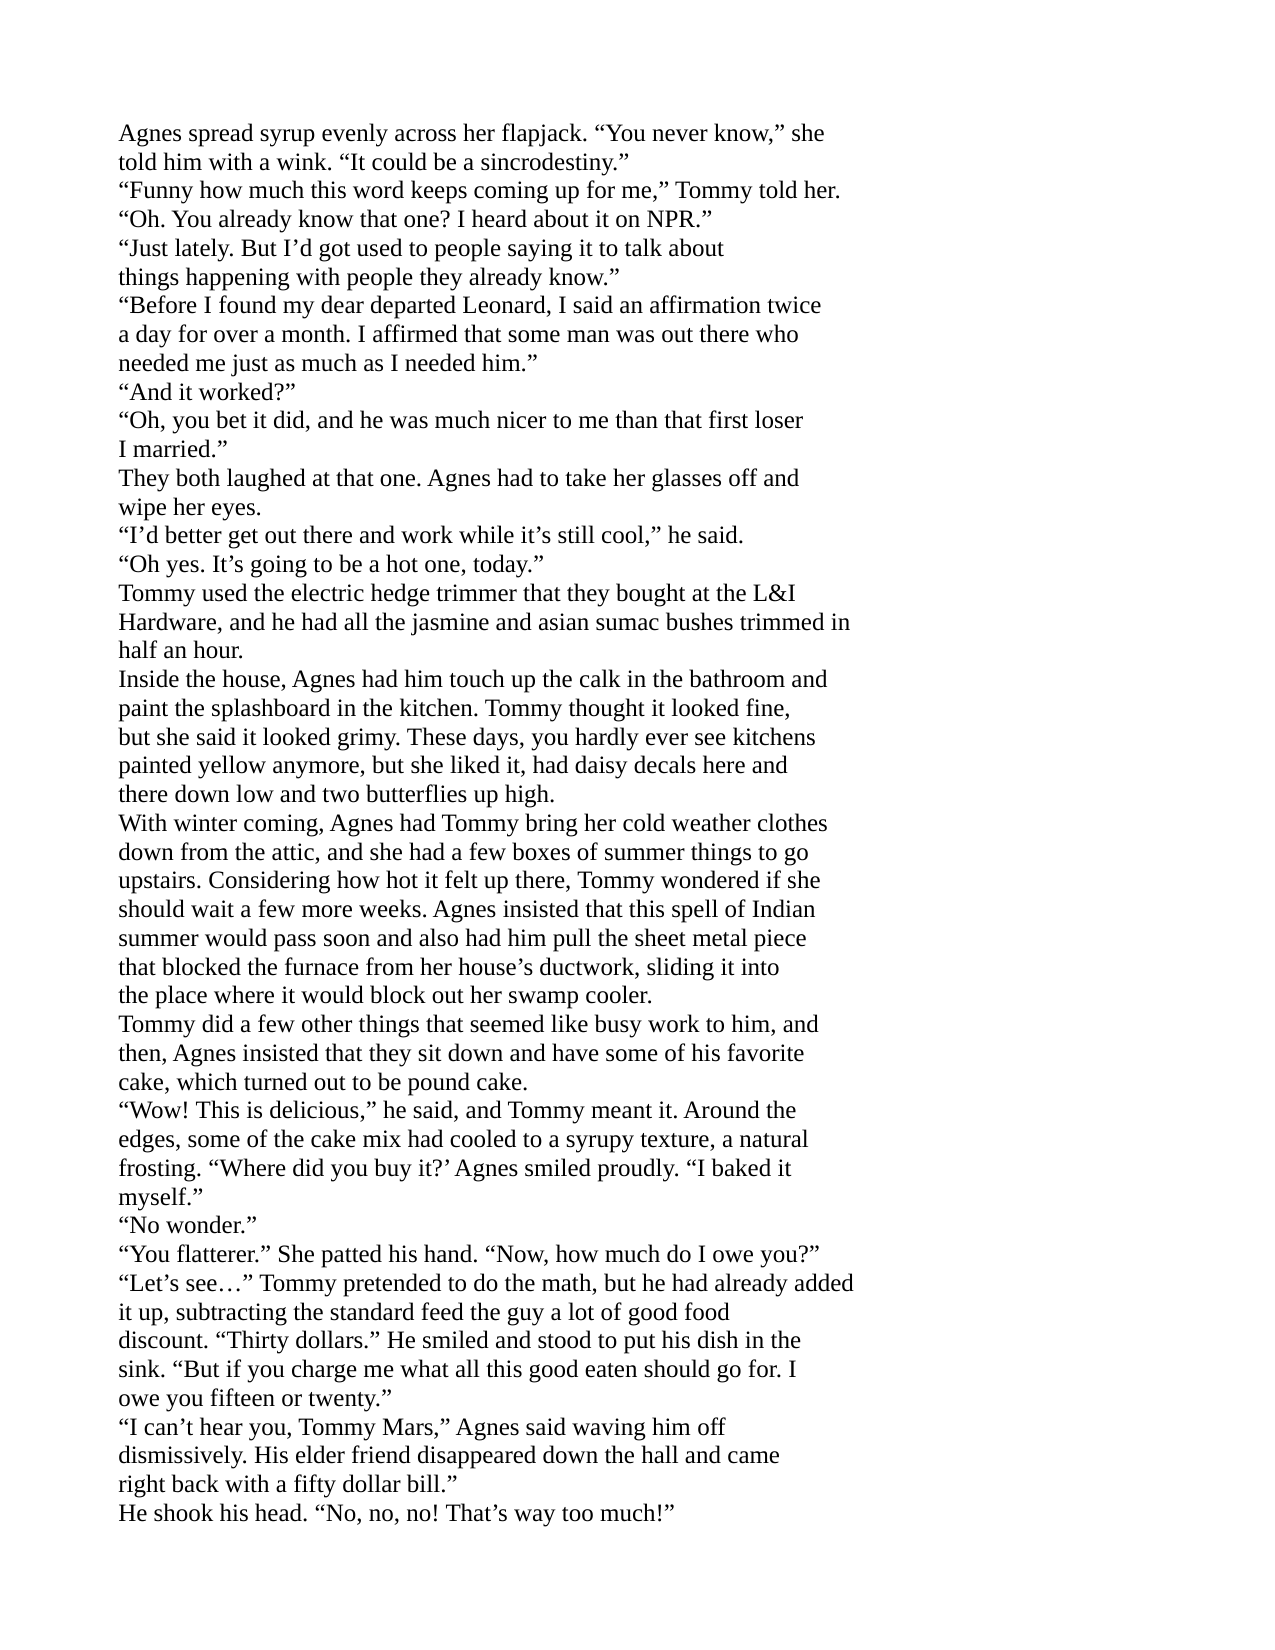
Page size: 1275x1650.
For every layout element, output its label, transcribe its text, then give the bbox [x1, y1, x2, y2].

text then, Agnes insisted that they sit down and have some of his favorite [118, 1038, 1157, 1067]
text but she said it looked grimy. These days, you hardly ever see kitchens [118, 722, 1157, 751]
text “I can’t hear you, Tommy Mars,” Agnes said waving him off [118, 1412, 1157, 1441]
text needed me just as much as I needed him.” [118, 348, 1157, 377]
text discount. “Thirty dollars.” He smiled and stood to put his dish in the [118, 1326, 1157, 1354]
text “Funny how much this word keeps coming up for me,” Tommy told her. [118, 176, 1157, 204]
text I married.” [118, 434, 1157, 463]
text there down low and two butterflies up high. [118, 779, 1157, 808]
text “Oh, you bet it did, and he was much nicer to me than that first loser [118, 406, 1157, 434]
text upstairs. Considering how hot it felt up there, Tommy wondered if she [118, 866, 1157, 894]
text that blocked the furnace from her house’s ductwork, sliding it into [118, 952, 1157, 981]
text should wait a few more weeks. Agnes insisted that this spell of Indian [118, 894, 1157, 923]
text “Oh yes. It’s going to be a hot one, today.” [118, 549, 1157, 578]
text myself.” [118, 1182, 1157, 1211]
text painted yellow anymore, but she liked it, had daisy decals here and [118, 751, 1157, 779]
text “Before I found my dear departed Leonard, I said an affirmation twice [118, 291, 1157, 319]
text “No wonder.” [118, 1211, 1157, 1239]
text With winter coming, Agnes had Tommy bring her cold weather clothes [118, 808, 1157, 837]
text Tommy did a few other things that seemed like busy work to him, and [118, 1009, 1157, 1038]
text He shook his head. “No, no, no! That’s way too much!” [118, 1498, 1157, 1527]
text Hardware, and he had all the jasmine and asian sumac bushes trimmed in [118, 607, 1157, 636]
text sink. “But if you charge me what all this good eaten should go for. I [118, 1354, 1157, 1383]
text Inside the house, Agnes had him touch up the calk in the bathroom and [118, 664, 1157, 693]
text it up, subtracting the standard feed the guy a lot of good food [118, 1297, 1157, 1326]
text edges, some of the cake mix had cooled to a syrupy texture, a natural [118, 1124, 1157, 1153]
text right back with a fifty dollar bill.” [118, 1469, 1157, 1498]
text “Wow! This is delicious,” he said, and Tommy meant it. Around the [118, 1096, 1157, 1124]
text “You flatterer.” She patted his hand. “Now, how much do I owe you?” [118, 1239, 1157, 1268]
text dismissively. His elder friend disappeared down the hall and came [118, 1441, 1157, 1469]
text Tommy used the electric hedge trimmer that they bought at the L&I [118, 578, 1157, 607]
text told him with a wink. “It could be a sincrodestiny.” [118, 147, 1157, 176]
text things happening with people they already know.” [118, 262, 1157, 291]
text a day for over a month. I affirmed that some man was out there who [118, 319, 1157, 348]
text the place where it would block out her swamp cooler. [118, 981, 1157, 1009]
text wipe her eyes. [118, 492, 1157, 521]
text half an hour. [118, 636, 1157, 664]
text paint the splashboard in the kitchen. Tommy thought it looked fine, [118, 693, 1157, 722]
text frosting. “Where did you buy it?’ Agnes smiled proudly. “I baked it [118, 1153, 1157, 1182]
text “I’d better get out there and work while it’s still cool,” he said. [118, 521, 1157, 549]
text summer would pass soon and also had him pull the sheet metal piece [118, 923, 1157, 952]
text down from the attic, and she had a few boxes of summer things to go [118, 837, 1157, 866]
text Agnes spread syrup evenly across her flapjack. “You never know,” she [118, 118, 1157, 147]
text They both laughed at that one. Agnes had to take her glasses off and [118, 463, 1157, 492]
text cake, which turned out to be pound cake. [118, 1067, 1157, 1096]
text “Just lately. But I’d got used to people saying it to talk about [118, 233, 1157, 262]
text “Oh. You already know that one? I heard about it on NPR.” [118, 204, 1157, 233]
text owe you fifteen or twenty.” [118, 1383, 1157, 1412]
text “Let’s see…” Tommy pretended to do the math, but he had already added [118, 1268, 1157, 1297]
text “And it worked?” [118, 377, 1157, 406]
